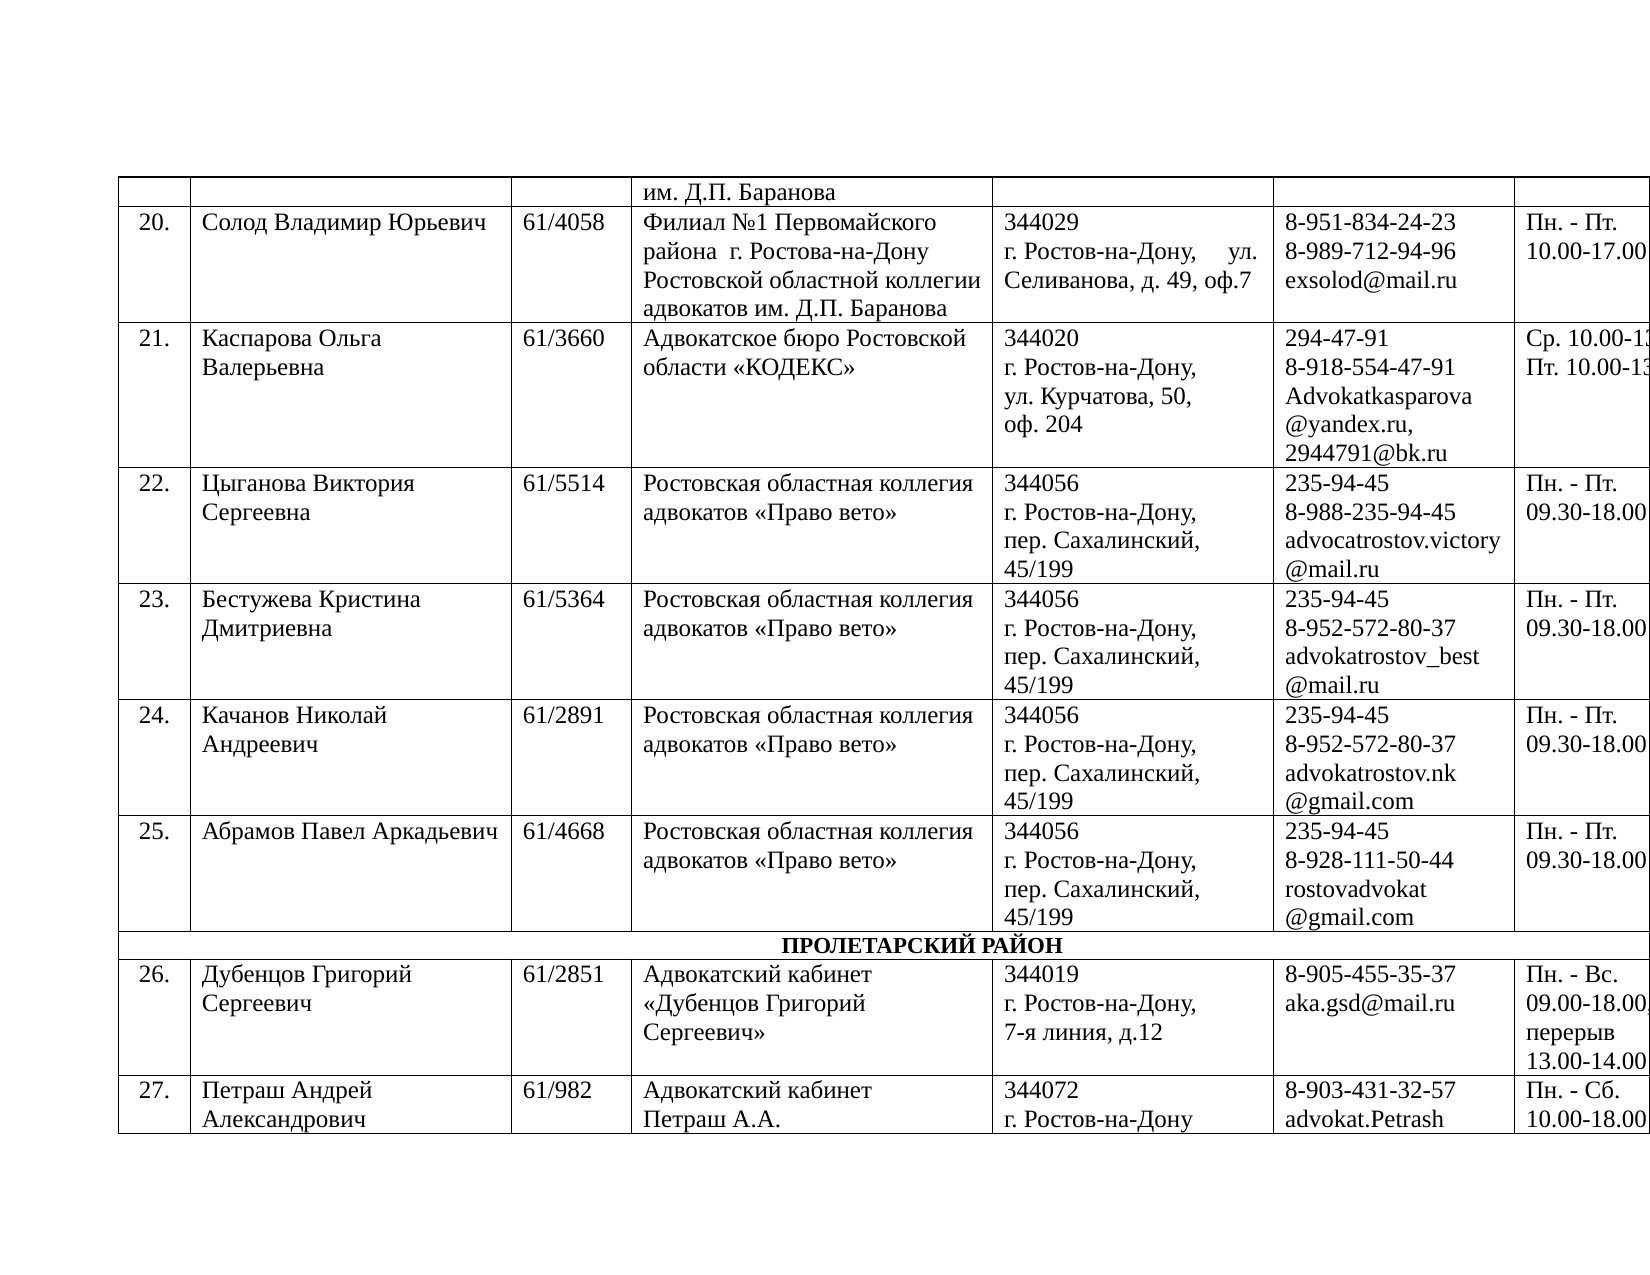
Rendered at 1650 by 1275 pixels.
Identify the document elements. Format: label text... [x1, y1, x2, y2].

table_cell 27. [119, 1076, 190, 1133]
table_cell 344020 г. Ростов-на-Дону, ул. Курчатова, 50, оф. 204 [993, 323, 1273, 467]
table_cell Адвокатский кабинет «Дубенцов Григорий Сергеевич» [632, 960, 992, 1074]
table_cell 344056 г. Ростов-на-Дону, пер. Сахалинский, 45/199 [993, 816, 1273, 931]
table_cell 23. [119, 584, 190, 699]
table_cell Пн. - Пт. 10.00-17.00 [1515, 207, 1649, 322]
table_cell 61/982 [512, 1076, 631, 1133]
table_cell им. Д.П. Баранова [632, 178, 992, 206]
table_cell 61/3660 [512, 323, 631, 467]
table_cell 235-94-45 8-988-235-94-45 advocatrostov.victory@mail.ru [1274, 468, 1514, 583]
table_cell ПРОЛЕТАРСКИЙ РАЙОН [119, 932, 1649, 958]
table_cell 235-94-45 8-928-111-50-44 rostovadvokat @gmail.com [1274, 816, 1514, 931]
table_cell 61/4668 [512, 816, 631, 931]
table_cell Качанов Николай Андреевич [191, 700, 511, 815]
table_cell 294-47-91 8-918-554-47-91 Advokatkasparova @yandex.ru, 2944791@bk.ru [1274, 323, 1514, 467]
table_cell 235-94-45 8-952-572-80-37 advokatrostov.nk @gmail.com [1274, 700, 1514, 815]
table_cell Филиал №1 Первомайского района г. Ростова-на-Дону Ростовской областной коллегии адвокатов им. Д.П. Баранова [632, 207, 992, 322]
table_cell Пн. - Вс. 09.00-18.00, перерыв 13.00-14.00 [1515, 960, 1649, 1074]
table_cell Пн. - Пт. 09.30-18.00 [1515, 468, 1649, 583]
table_cell [993, 178, 1273, 206]
table_cell 20. [119, 207, 190, 322]
table_cell 344056 г. Ростов-на-Дону, пер. Сахалинский, 45/199 [993, 700, 1273, 815]
table_cell 21. [119, 323, 190, 467]
table_cell Ср. 10.00-13.00 Пт. 10.00-13.00 [1515, 323, 1649, 467]
table_cell [191, 178, 511, 206]
table_cell 344056 г. Ростов-на-Дону, пер. Сахалинский, 45/199 [993, 468, 1273, 583]
table_cell 344019 г. Ростов-на-Дону, 7-я линия, д.12 [993, 960, 1273, 1074]
table_cell Ростовская областная коллегия адвокатов «Право вето» [632, 700, 992, 815]
table_cell 235-94-45 8-952-572-80-37 advokatrostov_best @mail.ru [1274, 584, 1514, 699]
table_cell Пн. - Пт. 09.30-18.00 [1515, 584, 1649, 699]
table_cell Ростовская областная коллегия адвокатов «Право вето» [632, 816, 992, 931]
table_cell Бестужева Кристина Дмитриевна [191, 584, 511, 699]
table_cell Пн. 9.00-12.00 Пт. 9.00-12.00 [1515, 178, 1649, 206]
table_cell 8-903-431-32-57 advokat.Petrash [1274, 1076, 1514, 1133]
table_cell 344072 г. Ростов-на-Дону [993, 1076, 1273, 1133]
table_cell Ростовская областная коллегия адвокатов «Право вето» [632, 584, 992, 699]
table_cell Ростовская областная коллегия адвокатов «Право вето» [632, 468, 992, 583]
table_cell 61/4058 [512, 207, 631, 322]
table_cell [1274, 178, 1514, 206]
table_cell 61/5514 [512, 468, 631, 583]
table_cell Каспарова Ольга Валерьевна [191, 323, 511, 467]
table_cell Дубенцов Григорий Сергеевич [191, 960, 511, 1074]
table_cell Пн. - Пт. 09.30-18.00 [1515, 700, 1649, 815]
table_cell 8-905-455-35-37 aka.gsd@mail.ru [1274, 960, 1514, 1074]
table_cell 24. [119, 700, 190, 815]
table_cell 61/2891 [512, 700, 631, 815]
table_cell Пн. - Сб. 10.00-18.00 [1515, 1076, 1649, 1133]
table_cell Адвокатский кабинет Петраш А.А. [632, 1076, 992, 1133]
table_cell Абрамов Павел Аркадьевич [191, 816, 511, 931]
table_cell Солод Владимир Юрьевич [191, 207, 511, 322]
table_cell Цыганова Виктория Сергеевна [191, 468, 511, 583]
table_cell 26. [119, 960, 190, 1074]
table_cell 61/2851 [512, 960, 631, 1074]
table_cell Петраш Андрей Александрович [191, 1076, 511, 1133]
table_cell 22. [119, 468, 190, 583]
table_cell [512, 178, 631, 206]
table_cell Пн. - Пт. 09.30-18.00 [1515, 816, 1649, 931]
table_cell 25. [119, 816, 190, 931]
table_cell 8-951-834-24-23 8-989-712-94-96 exsolod@mail.ru [1274, 207, 1514, 322]
table_cell 61/5364 [512, 584, 631, 699]
table_cell 344029 г. Ростов-на-Дону, ул. Селиванова, д. 49, оф.7 [993, 207, 1273, 322]
table_cell 344056 г. Ростов-на-Дону, пер. Сахалинский, 45/199 [993, 584, 1273, 699]
table_cell [119, 178, 190, 206]
table_cell Адвокатское бюро Ростовской области «КОДЕКС» [632, 323, 992, 467]
